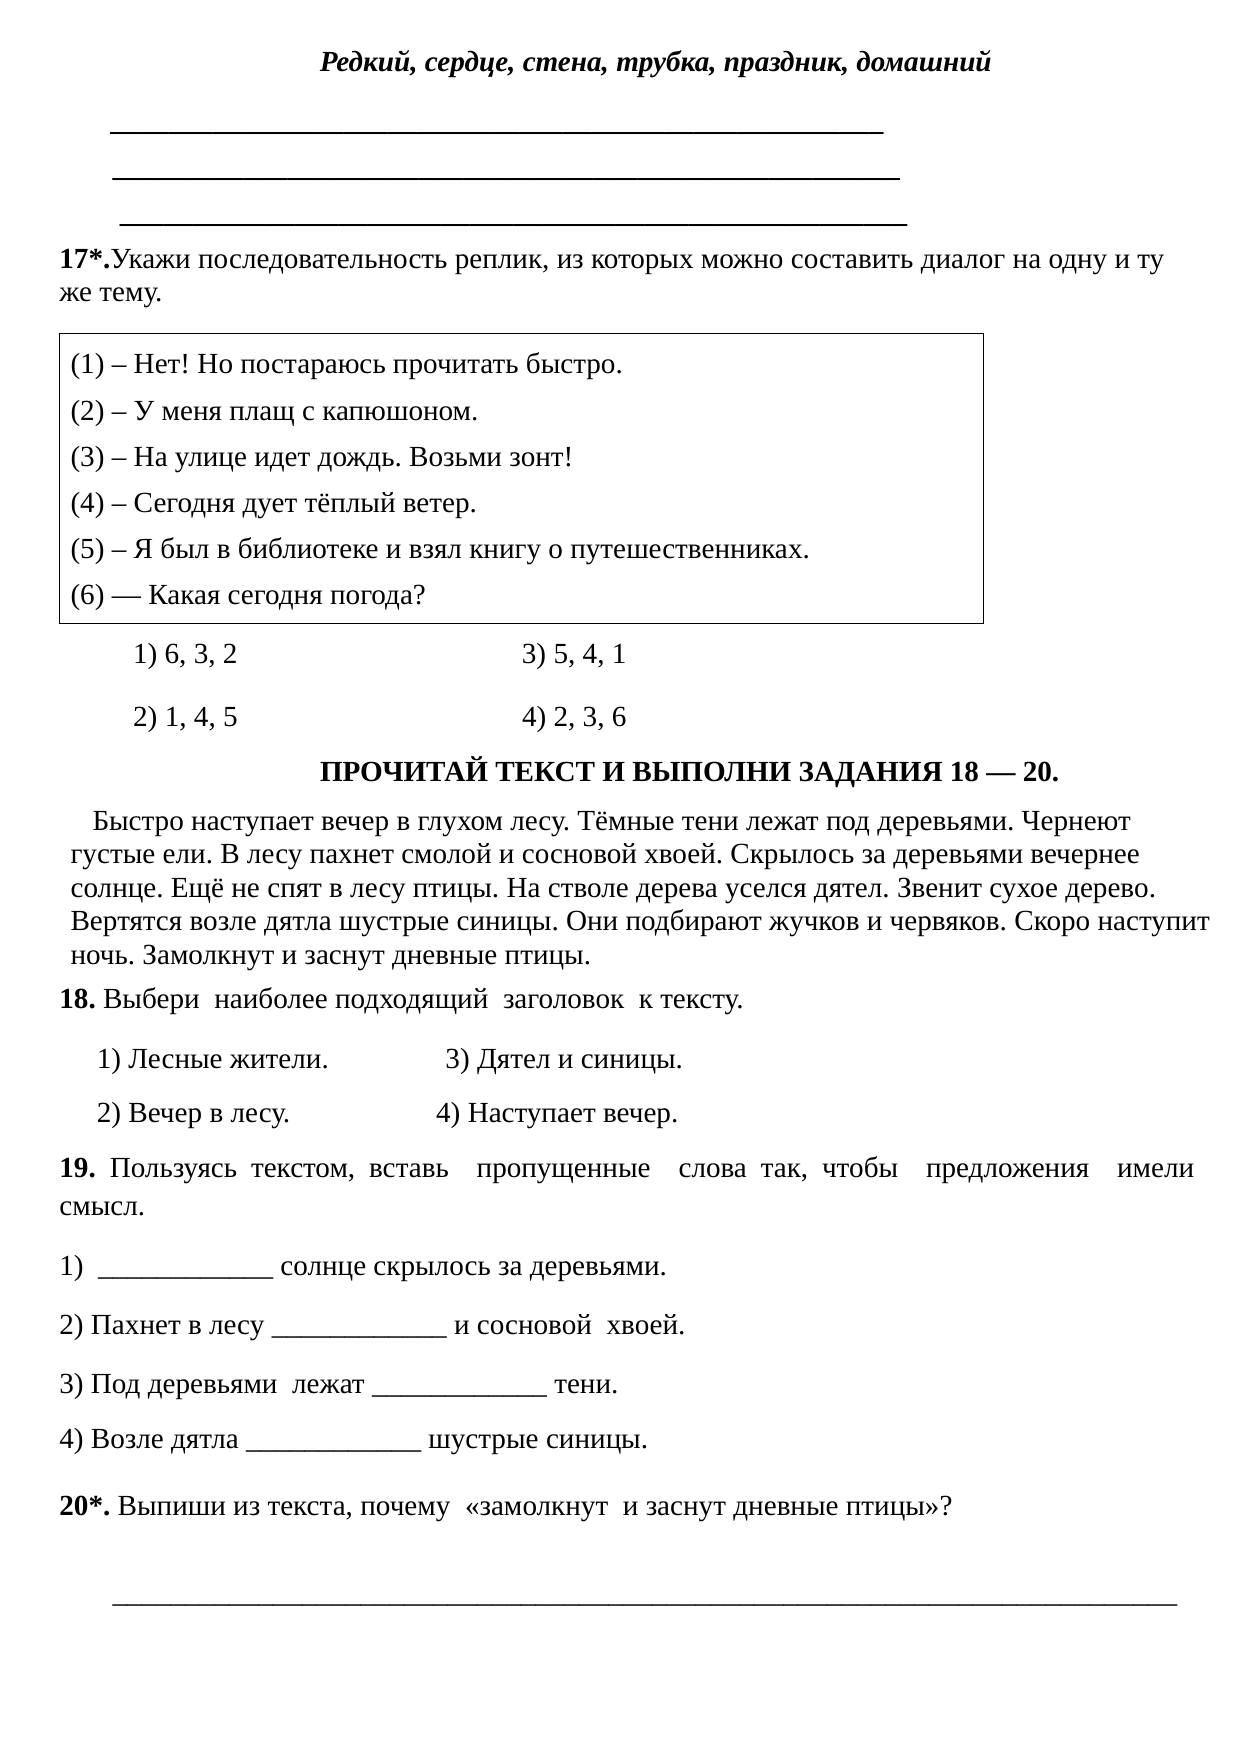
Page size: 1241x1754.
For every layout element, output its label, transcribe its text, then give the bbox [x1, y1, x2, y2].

text _________________________________________________________________________ [112, 1576, 1187, 1609]
text 3) Под деревьями лежат ____________ тени. [59, 1366, 1196, 1400]
text Редкий, сердце, стена, трубка, праздник, домашний [118, 44, 1196, 78]
text 2) 1, 4, 5 4) 2, 3, 6 [133, 699, 1196, 733]
text 1) 6, 3, 2 3) 5, 4, 1 [89, 636, 1196, 670]
text ПРОЧИТАЙ ТЕКСТ И ВЫПОЛНИ ЗАДАНИЯ 18 — 20. [59, 754, 1196, 787]
table_header (1) – Нет! Но постараюсь прочитать быстро. (2) – У меня плащ с капюшоном. (3) – На улице идет дождь. Возьми зонт! (4) – Сегодня дует тёплый ветер. (5) – Я был в библиотеке и взял книгу о путешественниках. (6) — Какая сегодня погода? [60, 334, 983, 623]
text 2) Вечер в лесу. 4) Наступает вечер. [97, 1095, 1196, 1129]
text 17*.Укажи последовательность реплик, из которых можно составить диалог на одну и ту же тему. [59, 241, 1187, 308]
text 20*. Выпиши из текста, почему «замолкнут и заснут дневные птицы»? [59, 1488, 1187, 1521]
text 1) Лесные жители. 3) Дятел и синицы. [97, 1041, 1196, 1074]
text 19. Пользуясь текстом, вставь пропущенные слова так, чтобы предложения имели смысл. [59, 1150, 1196, 1222]
text ______________________________________________________ [112, 195, 1187, 228]
text 4) Возле дятла ____________ шустрые синицы. [59, 1421, 1196, 1454]
text ______________________________________________________ [112, 149, 1187, 182]
text 2) Пахнет в лесу ____________ и сосновой хвоей. [59, 1307, 1196, 1341]
text 18. Выбери наиболее подходящий заголовок к тексту. [59, 982, 1196, 1015]
text 1) ____________ солнце скрылось за деревьями. [59, 1248, 1196, 1281]
text _____________________________________________________ [59, 103, 1187, 136]
table_header Быстро наступает вечер в глухом лесу. Тёмные тени лежат под деревьями. Чернеют густые ели. В лесу пахнет смолой и сосновой хвоей. Скрылось за деревьями вечернее солнце. Ещё не спят в лесу птицы. На стволе дерева уселся дятел. Звенит сухое дерево. Вертятся возле дятла шустрые синицы. Они подбирают жучков и червяков. Скоро наступит ночь. Замолкнут и заснут дневные птицы. [59, 791, 1230, 982]
